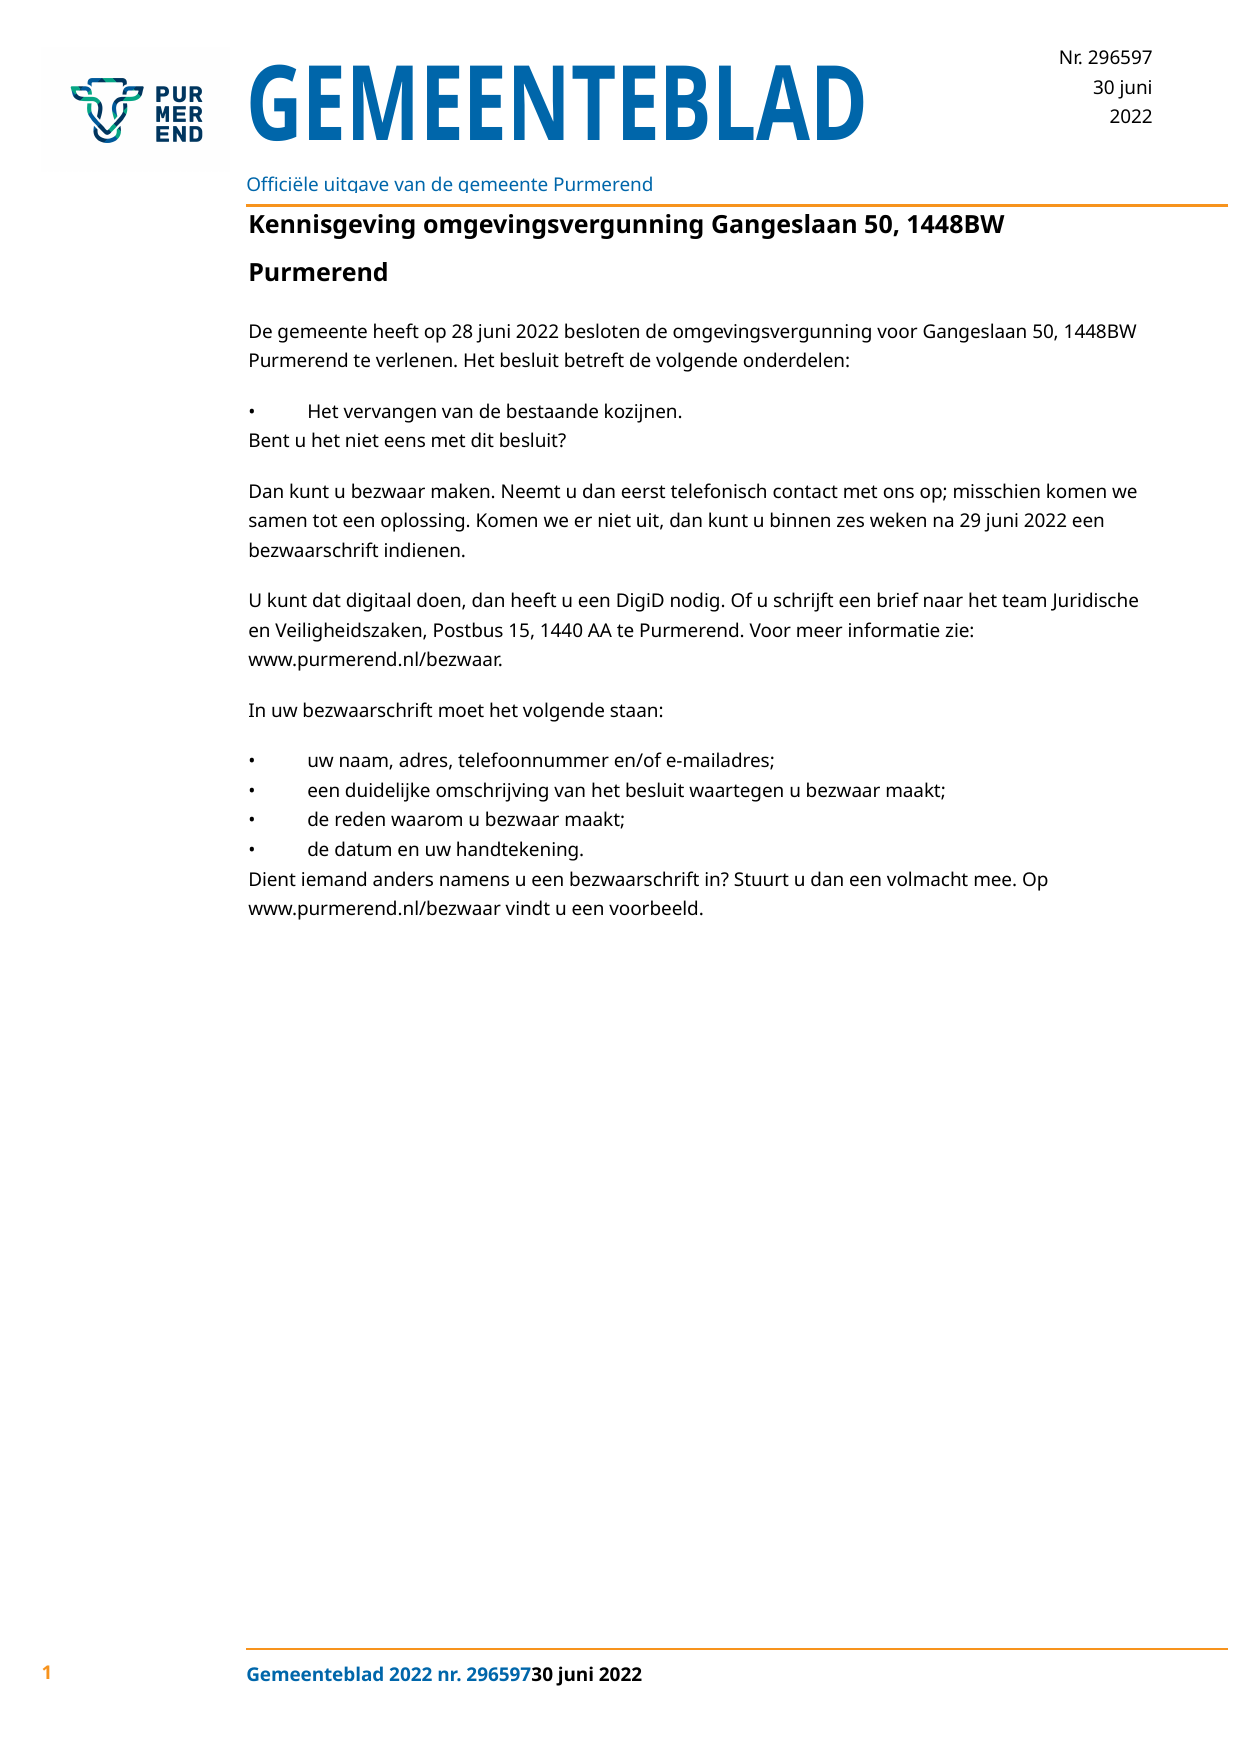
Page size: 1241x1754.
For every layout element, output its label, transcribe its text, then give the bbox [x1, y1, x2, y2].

text In uw bezwaarschrift moet het volgende staan: [248, 697, 1152, 723]
text U kunt dat digitaal doen, dan heeft u een DigiD nodig. Of u schrijft een brief naar het team Juridische en Veiligheidszaken, Postbus 15, 1440 AA te Purmerend. Voor meer informatie zie: www.purmerend.nl/bezwaar. [248, 587, 1152, 672]
list de datum en uw handtekening. [248, 836, 1152, 862]
text Kennisgeving omgevingsvergunning Gangeslaan 50, 1448BW Purmerend [248, 207, 1152, 288]
list Het vervangen van de bestaande kozijnen. [248, 398, 1152, 424]
list de reden waarom u bezwaar maakt; [248, 807, 1152, 832]
list een duidelijke omschrijving van het besluit waartegen u bezwaar maakt; [248, 777, 1152, 803]
text Dan kunt u bezwaar maken. Neemt u dan eerst telefonisch contact met ons op; misschien komen we samen tot een oplossing. Komen we er niet uit, dan kunt u binnen zes weken na 29 juni 2022 een bezwaarschrift indienen. [248, 478, 1152, 563]
text Dient iemand anders namens u een bezwaarschrift in? Stuurt u dan een volmacht mee. Op www.purmerend.nl/bezwaar vindt u een voorbeeld. [248, 866, 1152, 921]
text De gemeente heeft op 28 juni 2022 besloten de omgevingsvergunning voor Gangeslaan 50, 1448BW Purmerend te verlenen. Het besluit betreft de volgende onderdelen: [248, 318, 1152, 373]
picture [41, 47, 231, 172]
list uw naam, adres, telefoonnummer en/of e-mailadres; [248, 747, 1152, 773]
text Bent u het niet eens met dit besluit? [248, 427, 1152, 453]
